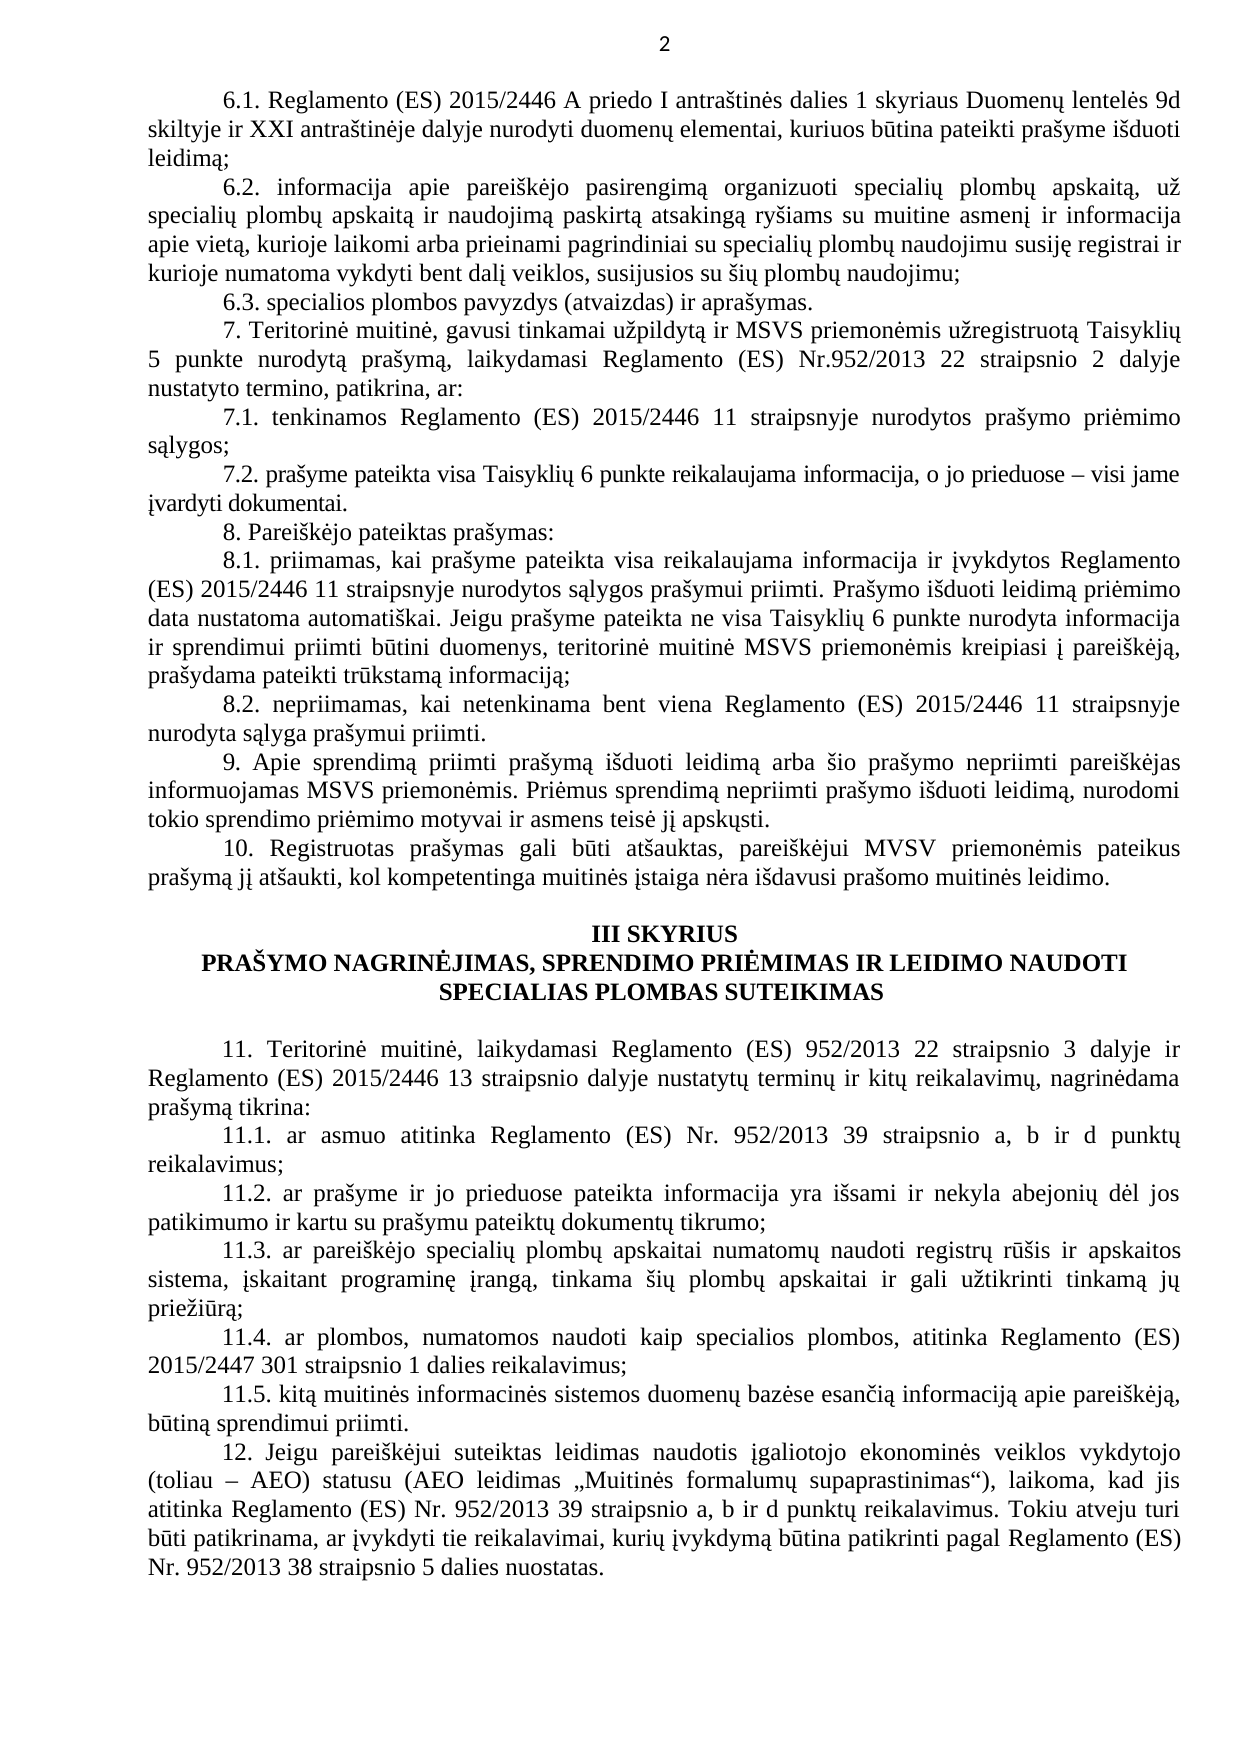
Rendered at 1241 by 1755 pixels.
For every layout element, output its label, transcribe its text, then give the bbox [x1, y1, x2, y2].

text 6.2. informacija apie pareiškėjo pasirengimą organizuoti specialių plombų apskaitą, už specialių plombų apskaitą ir naudojimą paskirtą atsakingą ryšiams su muitine asmenį ir informacija apie vietą, kurioje laikomi arba prieinami pagrindiniai su specialių plombų naudojimu susiję registrai ir kurioje numatoma vykdyti bent dalį veiklos, susijusios su šių plombų naudojimu; [148, 172, 1181, 287]
text 8. Pareiškėjo pateiktas prašymas: [148, 517, 1181, 546]
text 6.3. specialios plombos pavyzdys (atvaizdas) ir aprašymas. [223, 287, 1181, 316]
text 6.1. Reglamento (ES) 2015/2446 A priedo I antraštinės dalies 1 skyriaus Duomenų lentelės 9d skiltyje ir XXI antraštinėje dalyje nurodyti duomenų elementai, kuriuos būtina pateikti prašyme išduoti leidimą; [148, 86, 1181, 172]
text 11.3. ar pareiškėjo specialių plombų apskaitai numatomų naudoti registrų rūšis ir apskaitos sistema, įskaitant programinę įrangą, tinkama šių plombų apskaitai ir gali užtikrinti tinkamą jų priežiūrą; [148, 1236, 1181, 1322]
text 8.1. priimamas, kai prašyme pateikta visa reikalaujama informacija ir įvykdytos Reglamento (ES) 2015/2446 11 straipsnyje nurodytos sąlygos prašymui priimti. Prašymo išduoti leidimą priėmimo data nustatoma automatiškai. Jeigu prašyme pateikta ne visa Taisyklių 6 punkte nurodyta informacija ir sprendimui priimti būtini duomenys, teritorinė muitinė MSVS priemonėmis kreipiasi į pareiškėją, prašydama pateikti trūkstamą informaciją; [148, 546, 1181, 689]
text PRAŠYMO NAGRINĖJIMAS, SPRENDIMO PRIĖMIMAS IR LEIDIMO NAUDOTI SPECIALIAS PLOMBAS SUTEIKIMAS [148, 948, 1181, 1006]
text 10. Registruotas prašymas gali būti atšauktas, pareiškėjui MVSV priemonėmis pateikus prašymą jį atšaukti, kol kompetentinga muitinės įstaiga nėra išdavusi prašomo muitinės leidimo. [148, 833, 1181, 891]
text 11.1. ar asmuo atitinka Reglamento (ES) Nr. 952/2013 39 straipsnio a, b ir d punktų reikalavimus; [148, 1121, 1181, 1178]
text 11. Teritorinė muitinė, laikydamasi Reglamento (ES) 952/2013 22 straipsnio 3 dalyje ir Reglamento (ES) 2015/2446 13 straipsnio dalyje nustatytų terminų ir kitų reikalavimų, nagrinėdama prašymą tikrina: [148, 1034, 1181, 1121]
text 7. Teritorinė muitinė, gavusi tinkamai užpildytą ir MSVS priemonėmis užregistruotą Taisyklių 5 punkte nurodytą prašymą, laikydamasi Reglamento (ES) Nr.952/2013 22 straipsnio 2 dalyje nustatyto termino, patikrina, ar: [148, 316, 1181, 402]
text 7.1. tenkinamos Reglamento (ES) 2015/2446 11 straipsnyje nurodytos prašymo priėmimo sąlygos; [148, 402, 1181, 459]
text III SKYRIUS [148, 919, 1181, 948]
text 8.2. nepriimamas, kai netenkinama bent viena Reglamento (ES) 2015/2446 11 straipsnyje nurodyta sąlyga prašymui priimti. [148, 689, 1181, 747]
text 11.2. ar prašyme ir jo prieduose pateikta informacija yra išsami ir nekyla abejonių dėl jos patikimumo ir kartu su prašymu pateiktų dokumentų tikrumo; [148, 1178, 1181, 1236]
text 7.2. prašyme pateikta visa Taisyklių 6 punkte reikalaujama informacija, o jo prieduose – visi jame įvardyti dokumentai. [148, 459, 1181, 517]
text 11.4. ar plombos, numatomos naudoti kaip specialios plombos, atitinka Reglamento (ES) 2015/2447 301 straipsnio 1 dalies reikalavimus; [148, 1322, 1181, 1379]
text 12. Jeigu pareiškėjui suteiktas leidimas naudotis įgaliotojo ekonominės veiklos vykdytojo (toliau – AEO) statusu (AEO leidimas „Muitinės formalumų supaprastinimas“), laikoma, kad jis atitinka Reglamento (ES) Nr. 952/2013 39 straipsnio a, b ir d punktų reikalavimus. Tokiu atveju turi būti patikrinama, ar įvykdyti tie reikalavimai, kurių įvykdymą būtina patikrinti pagal Reglamento (ES) Nr. 952/2013 38 straipsnio 5 dalies nuostatas. [148, 1437, 1181, 1581]
text 11.5. kitą muitinės informacinės sistemos duomenų bazėse esančią informaciją apie pareiškėją, būtiną sprendimui priimti. [148, 1379, 1181, 1437]
text 9. Apie sprendimą priimti prašymą išduoti leidimą arba šio prašymo nepriimti pareiškėjas informuojamas MSVS priemonėmis. Priėmus sprendimą nepriimti prašymo išduoti leidimą, nurodomi tokio sprendimo priėmimo motyvai ir asmens teisė jį apskųsti. [148, 747, 1181, 833]
